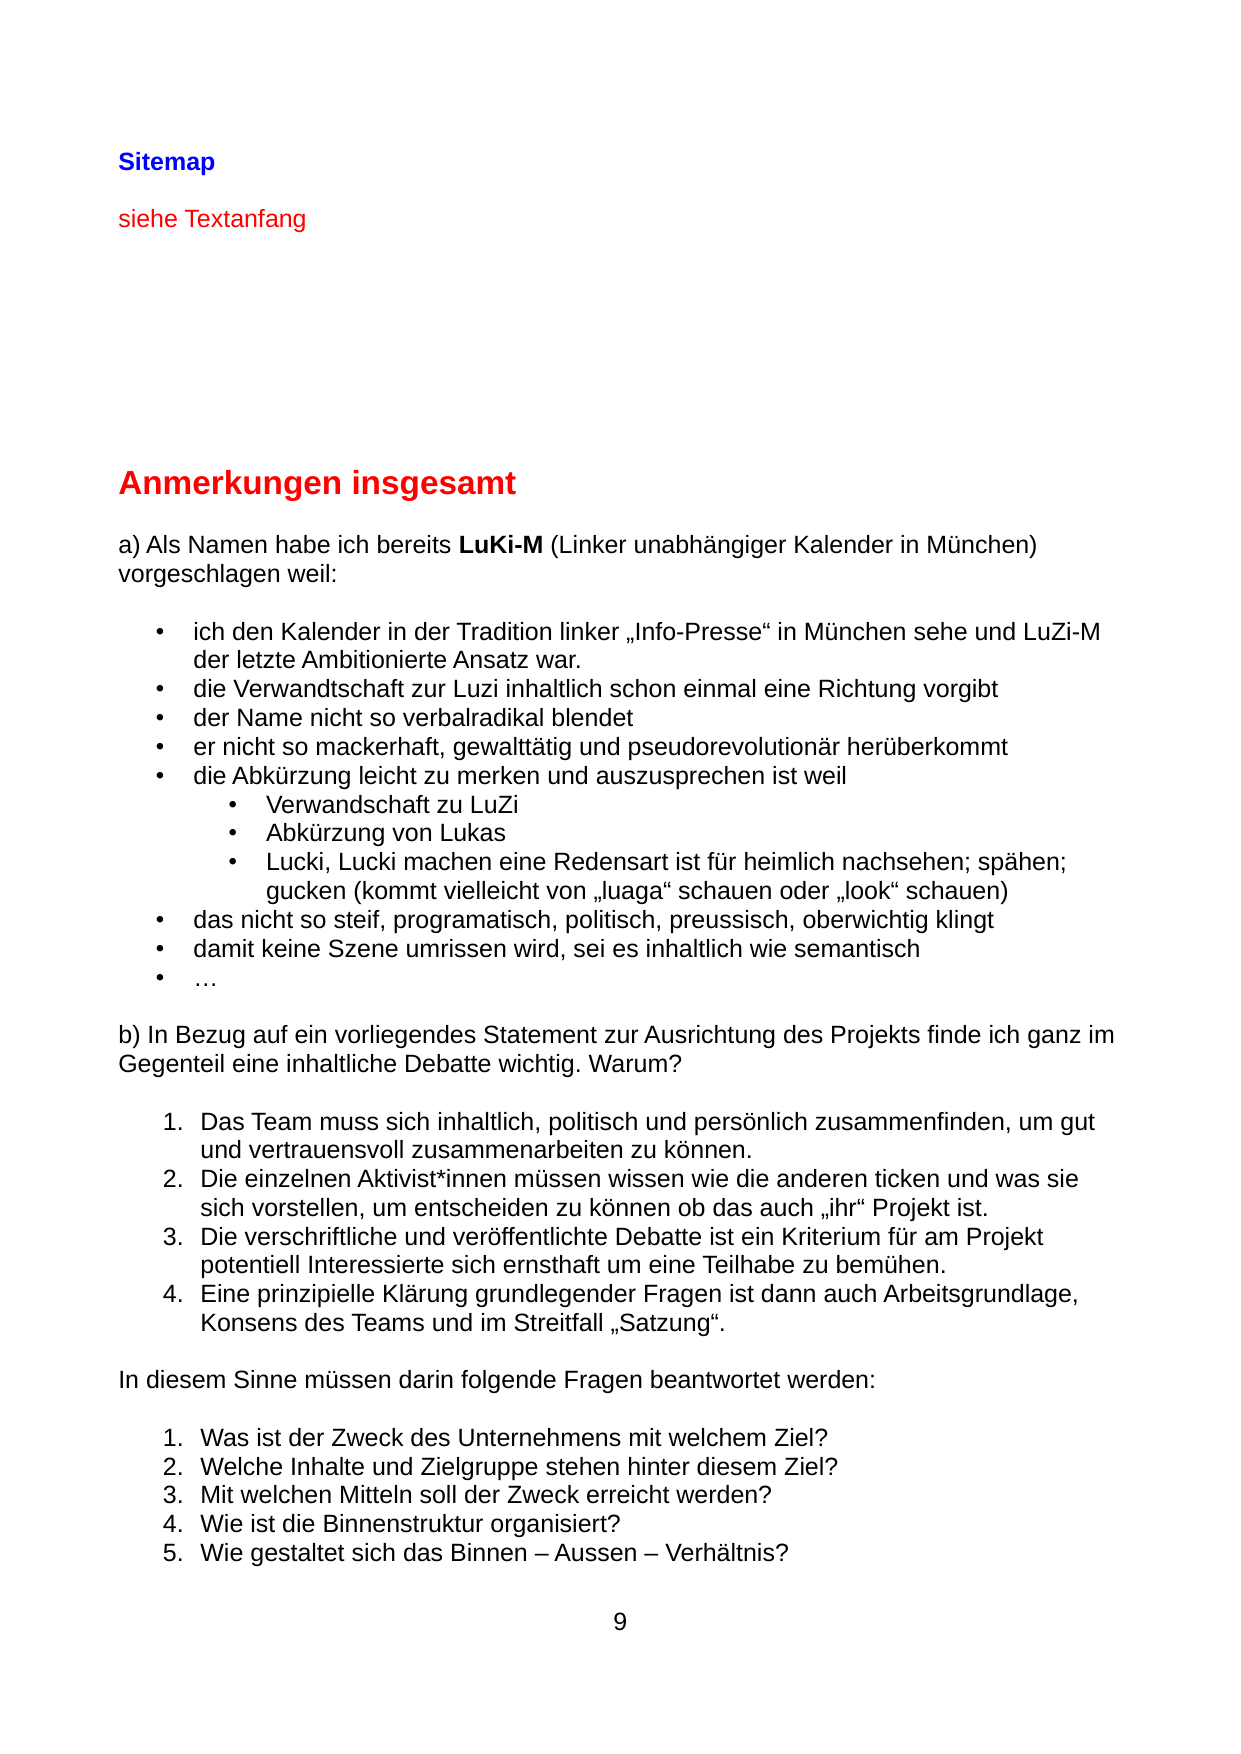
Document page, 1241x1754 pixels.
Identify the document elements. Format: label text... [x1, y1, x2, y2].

list Die verschriftliche und veröffentlichte Debatte ist ein Kriterium für am Projekt potentiell Interessierte sich ernsthaft um eine Teilhabe zu bemühen. [163, 1221, 1122, 1279]
list Abkürzung von Lukas [228, 818, 1122, 847]
list damit keine Szene umrissen wird, sei es inhaltlich wie semantisch [156, 934, 1122, 963]
list Wie gestaltet sich das Binnen – Aussen – Verhältnis? [163, 1538, 1122, 1566]
text a) Als Namen habe ich bereits LuKi-M (Linker unabhängiger Kalender in München) vorgeschlagen weil: [118, 530, 1122, 588]
list Das Team muss sich inhaltlich, politisch und persönlich zusammenfinden, um gut und vertrauensvoll zusammenarbeiten zu können. [163, 1106, 1122, 1164]
list Lucki, Lucki machen eine Redensart ist für heimlich nachsehen; spähen; gucken (kommt vielleicht von „luaga“ schauen oder „look“ schauen) [228, 847, 1122, 905]
list Wie ist die Binnenstruktur organisiert? [163, 1509, 1122, 1538]
list Mit welchen Mitteln soll der Zweck erreicht werden? [163, 1480, 1122, 1509]
list ich den Kalender in der Tradition linker „Info-Presse“ in München sehe und LuZi-M der letzte Ambitionierte Ansatz war. [156, 617, 1122, 674]
text siehe Textanfang [118, 204, 1122, 233]
list der Name nicht so verbalradikal blendet [156, 703, 1122, 732]
list Verwandschaft zu LuZi [228, 789, 1122, 818]
text b) In Bezug auf ein vorliegendes Statement zur Ausrichtung des Projekts finde ich ganz im Gegenteil eine inhaltliche Debatte wichtig. Warum? [118, 1020, 1122, 1078]
list die Abkürzung leicht zu merken und auszusprechen ist weil [156, 761, 1122, 789]
text Anmerkungen insgesamt [118, 463, 1122, 502]
list die Verwandtschaft zur Luzi inhaltlich schon einmal eine Richtung vorgibt [156, 674, 1122, 703]
list er nicht so mackerhaft, gewalttätig und pseudorevolutionär herüberkommt [156, 732, 1122, 761]
list Die einzelnen Aktivist*innen müssen wissen wie die anderen ticken und was sie sich vorstellen, um entscheiden zu können ob das auch „ihr“ Projekt ist. [163, 1164, 1122, 1221]
list das nicht so steif, programatisch, politisch, preussisch, oberwichtig klingt [156, 905, 1122, 934]
text In diesem Sinne müssen darin folgende Fragen beantwortet werden: [118, 1365, 1122, 1394]
list Welche Inhalte und Zielgruppe stehen hinter diesem Ziel? [163, 1451, 1122, 1480]
text Sitemap [118, 147, 1122, 176]
list Eine prinzipielle Klärung grundlegender Fragen ist dann auch Arbeitsgrundlage, Konsens des Teams und im Streitfall „Satzung“. [163, 1279, 1122, 1336]
list Was ist der Zweck des Unternehmens mit welchem Ziel? [163, 1423, 1122, 1451]
list … [156, 963, 1122, 991]
